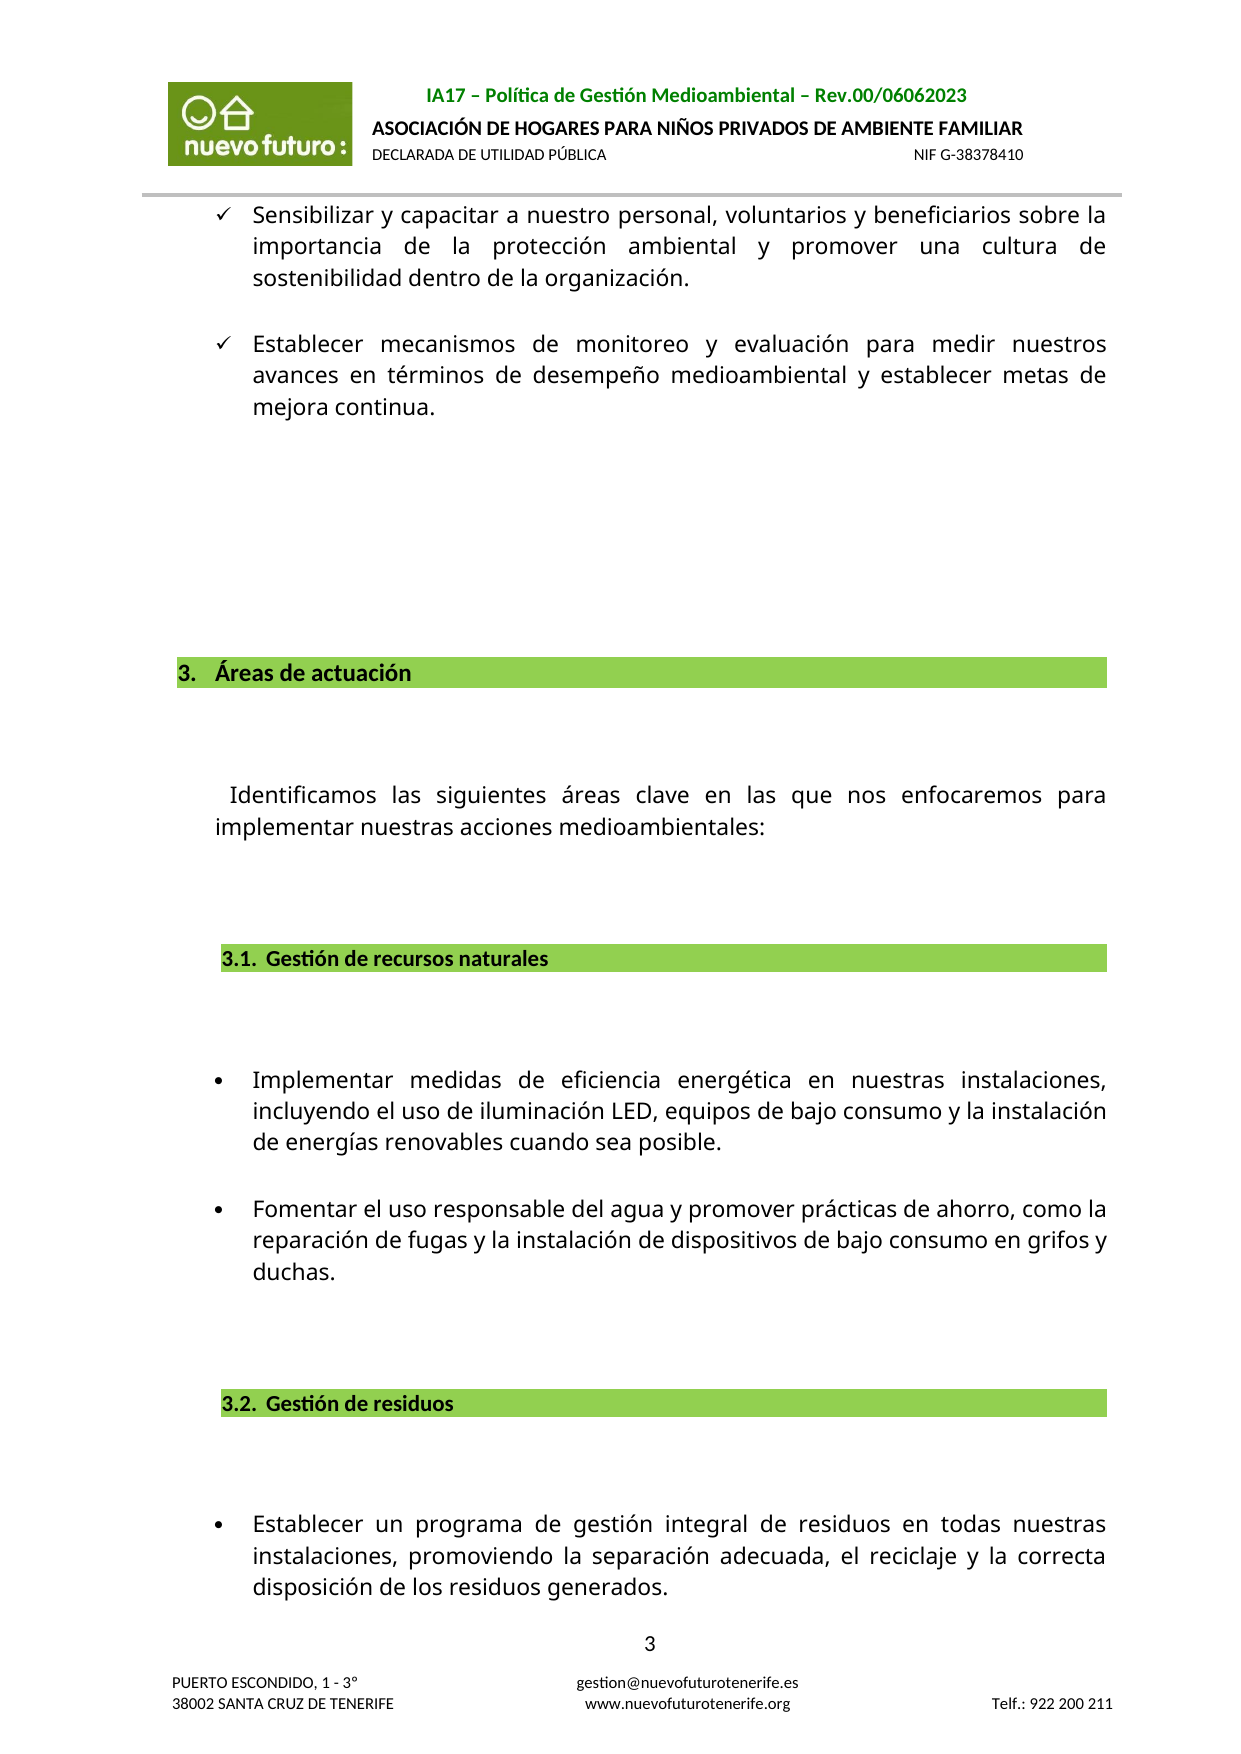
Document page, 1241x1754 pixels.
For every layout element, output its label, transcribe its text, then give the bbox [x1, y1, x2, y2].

list Gestión de recursos naturales [221, 944, 1107, 972]
list Áreas de actuación [177, 657, 1107, 688]
list Sensibilizar y capacitar a nuestro personal, voluntarios y beneficiarios sobre la importancia de la protección ambiental y promover una cultura de sostenibilidad dentro de la organización. [215, 199, 1107, 293]
list Establecer un programa de gestión integral de residuos en todas nuestras instalaciones, promoviendo la separación adecuada, el reciclaje y la correcta disposición de los residuos generados. [215, 1508, 1107, 1602]
list Gestión de residuos [221, 1389, 1107, 1417]
list Implementar medidas de eficiencia energética en nuestras instalaciones, incluyendo el uso de iluminación LED, equipos de bajo consumo y la instalación de energías renovables cuando sea posible. [215, 1064, 1107, 1157]
list Establecer mecanismos de monitoreo y evaluación para medir nuestros avances en términos de desempeño medioambiental y establecer metas de mejora continua. [215, 328, 1107, 422]
list Fomentar el uso responsable del agua y promover prácticas de ahorro, como la reparación de fugas y la instalación de dispositivos de bajo consumo en grifos y duchas. [215, 1193, 1107, 1287]
text Identificamos las siguientes áreas clave en las que nos enfocaremos para implementar nuestras acciones medioambientales: [215, 779, 1107, 842]
